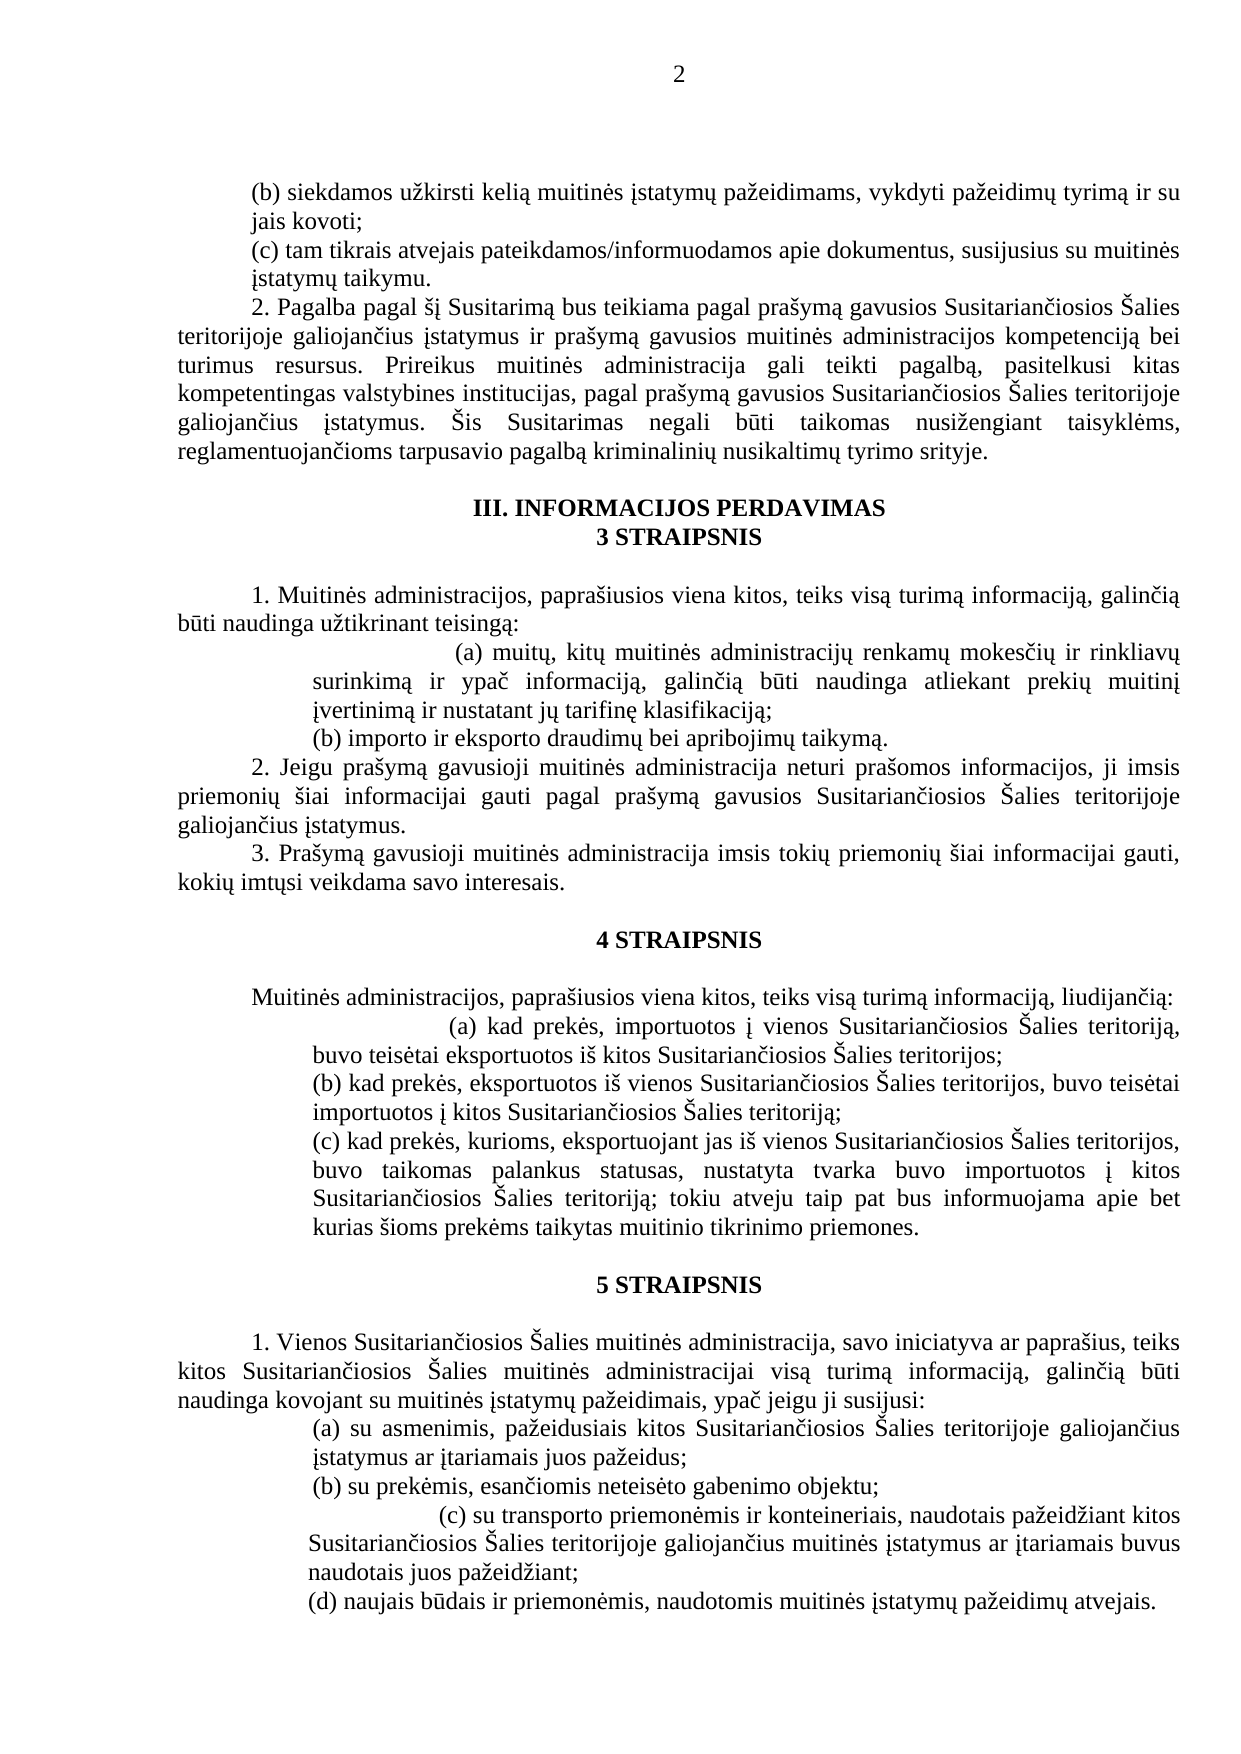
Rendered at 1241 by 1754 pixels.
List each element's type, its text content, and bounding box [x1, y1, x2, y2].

text 2. Pagalba pagal šį Susitarimą bus teikiama pagal prašymą gavusios Susitariančiosios Šalies teritorijoje galiojančius įstatymus ir prašymą gavusios muitinės administracijos kompetenciją bei turimus resursus. Prireikus muitinės administracija gali teikti pagalbą, pasitelkusi kitas kompetentingas valstybines institucijas, pagal prašymą gavusios Susitariančiosios Šalies teritorijoje galiojančius įstatymus. Šis Susitarimas negali būti taikomas nusižengiant taisyklėms, reglamentuojančioms tarpusavio pagalbą kriminalinių nusikaltimų tyrimo srityje. [177, 292, 1181, 465]
text 2. Jeigu prašymą gavusioji muitinės administracija neturi prašomos informacijos, ji imsis priemonių šiai informacijai gauti pagal prašymą gavusios Susitariančiosios Šalies teritorijoje galiojančius įstatymus. [177, 752, 1181, 838]
text (b) siekdamos užkirsti kelią muitinės įstatymų pažeidimams, vykdyti pažeidimų tyrimą ir su jais kovoti; [251, 177, 1181, 235]
text 1. Muitinės administracijos, paprašiusios viena kitos, teiks visą turimą informaciją, galinčią būti naudinga užtikrinant teisingą: [177, 580, 1181, 637]
text (a) kad prekės, importuotos į vienos Susitariančiosios Šalies teritoriją, buvo teisėtai eksportuotos iš kitos Susitariančiosios Šalies teritorijos; [312, 1011, 1181, 1068]
text (d) naujais būdais ir priemonėmis, naudotomis muitinės įstatymų pažeidimų atvejais. [177, 1586, 1181, 1615]
text III. INFORMACIJOS PERDAVIMAS [177, 493, 1181, 522]
text (a) su asmenimis, pažeidusiais kitos Susitariančiosios Šalies teritorijoje galiojančius įstatymus ar įtariamais juos pažeidus; [312, 1413, 1181, 1471]
text (c) su transporto priemonėmis ir konteineriais, naudotais pažeidžiant kitos Susitariančiosios Šalies teritorijoje galiojančius muitinės įstatymus ar įtariamais buvus naudotais juos pažeidžiant; [308, 1500, 1181, 1586]
text 3. Prašymą gavusioji muitinės administracija imsis tokių priemonių šiai informacijai gauti, kokių imtųsi veikdama savo interesais. [177, 838, 1181, 896]
text 5 STRAIPSNIS [177, 1270, 1181, 1298]
text (c) tam tikrais atvejais pateikdamos/informuodamos apie dokumentus, susijusius su muitinės įstatymų taikymu. [251, 235, 1181, 292]
text (b) importo ir eksporto draudimų bei apribojimų taikymą. [177, 723, 1181, 752]
text Muitinės administracijos, paprašiusios viena kitos, teiks visą turimą informaciją, liudijančią: [177, 982, 1181, 1011]
text (b) kad prekės, eksportuotos iš vienos Susitariančiosios Šalies teritorijos, buvo teisėtai importuotos į kitos Susitariančiosios Šalies teritoriją; [312, 1068, 1181, 1126]
text (c) kad prekės, kurioms, eksportuojant jas iš vienos Susitariančiosios Šalies teritorijos, buvo taikomas palankus statusas, nustatyta tvarka buvo importuotos į kitos Susitariančiosios Šalies teritoriją; tokiu atveju taip pat bus informuojama apie bet kurias šioms prekėms taikytas muitinio tikrinimo priemones. [312, 1126, 1181, 1241]
text 1. Vienos Susitariančiosios Šalies muitinės administracija, savo iniciatyva ar paprašius, teiks kitos Susitariančiosios Šalies muitinės administracijai visą turimą informaciją, galinčią būti naudinga kovojant su muitinės įstatymų pažeidimais, ypač jeigu ji susijusi: [177, 1327, 1181, 1413]
text 3 STRAIPSNIS [177, 522, 1181, 551]
text (b) su prekėmis, esančiomis neteisėto gabenimo objektu; [177, 1471, 1181, 1500]
text 4 STRAIPSNIS [177, 925, 1181, 953]
text (a) muitų, kitų muitinės administracijų renkamų mokesčių ir rinkliavų surinkimą ir ypač informaciją, galinčią būti naudinga atliekant prekių muitinį įvertinimą ir nustatant jų tarifinę klasifikaciją; [312, 637, 1181, 723]
